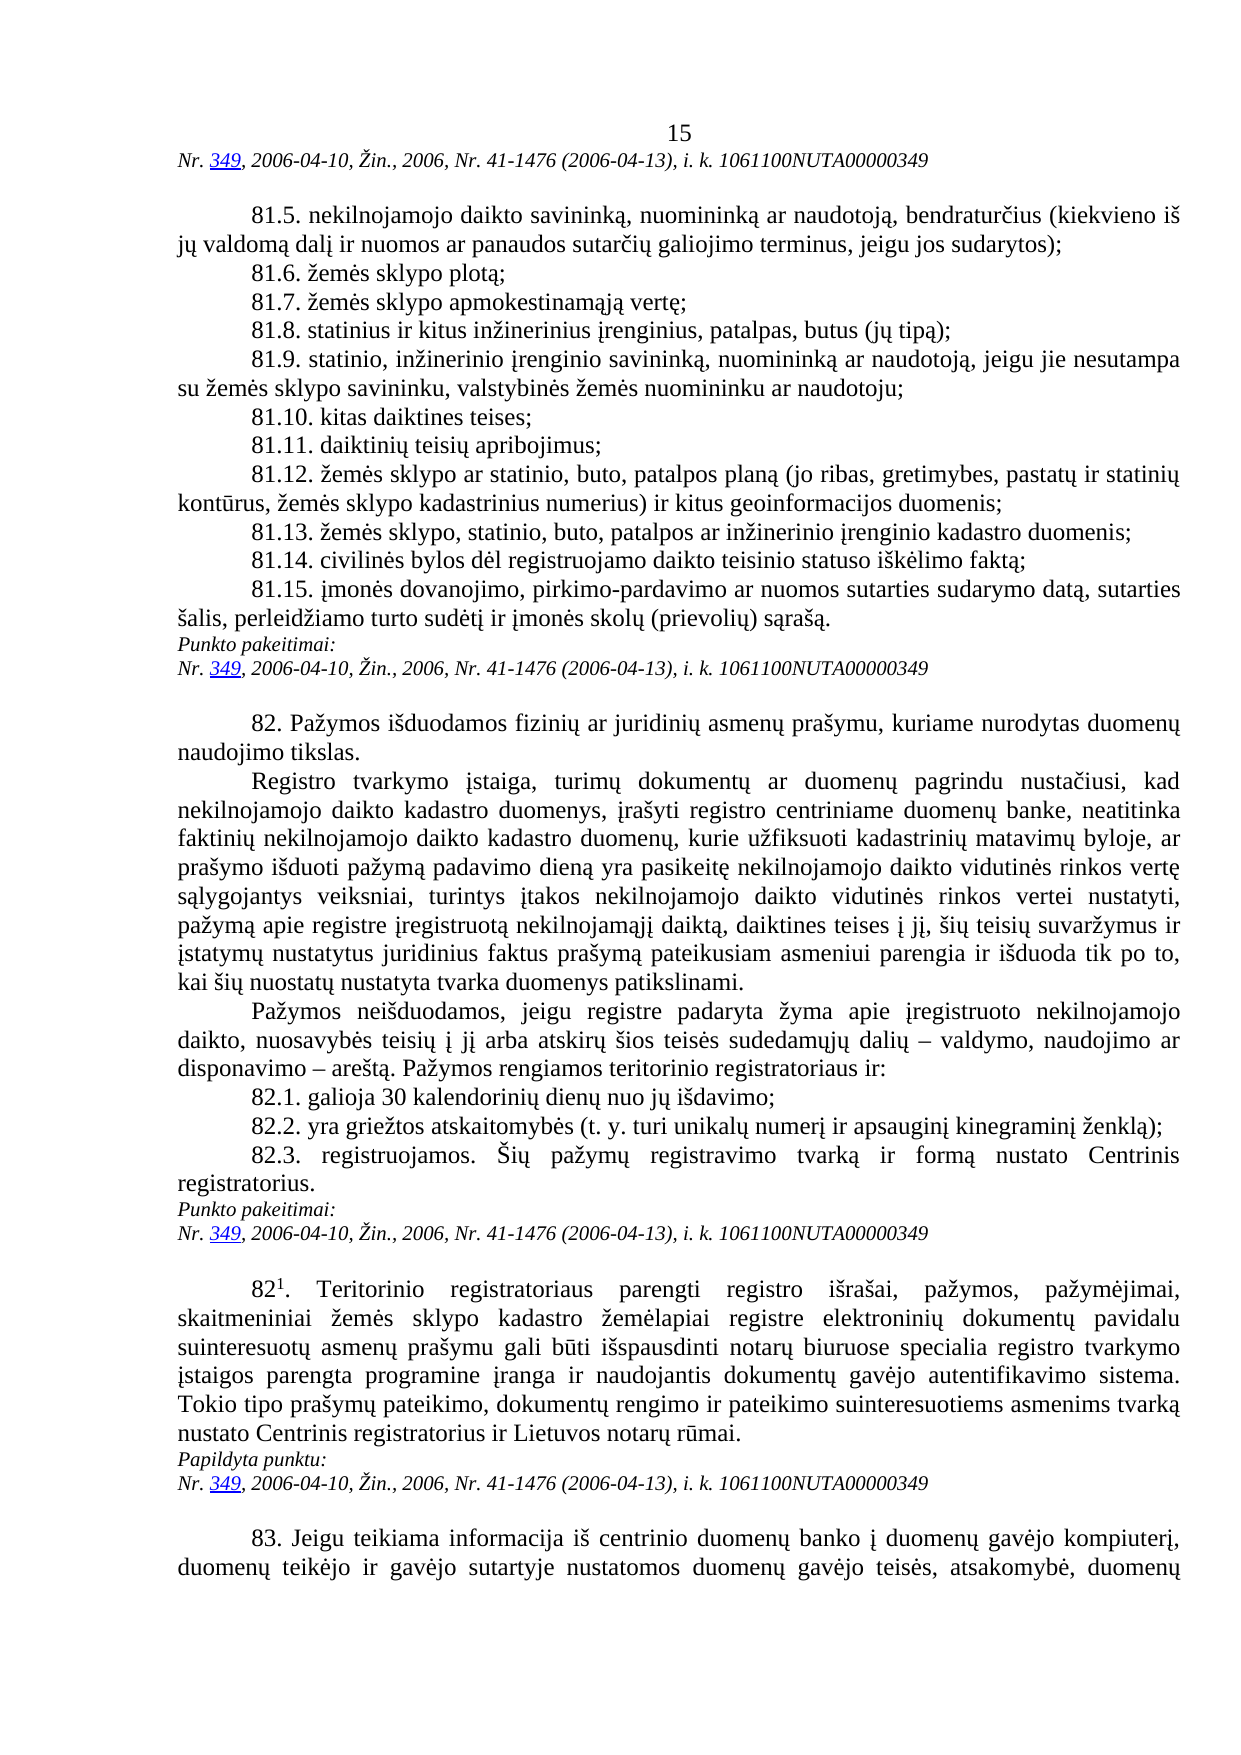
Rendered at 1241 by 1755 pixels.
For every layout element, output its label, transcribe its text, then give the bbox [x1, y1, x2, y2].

text 82. Pažymos išduodamos fizinių ar juridinių asmenų prašymu, kuriame nurodytas duomenų naudojimo tikslas. [177, 708, 1181, 766]
text 83. Jeigu teikiama informacija iš centrinio duomenų banko į duomenų gavėjo kompiuterį, duomenų teikėjo ir gavėjo sutartyje nustatomos duomenų gavėjo teisės, atsakomybė, duomenų [177, 1523, 1181, 1581]
text 81.5. nekilnojamojo daikto savininką, nuomininką ar naudotoją, bendraturčius (kiekvieno iš jų valdomą dalį ir nuomos ar panaudos sutarčių galiojimo terminus, jeigu jos sudarytos); [177, 200, 1181, 258]
text 82.2. yra griežtos atskaitomybės (t. y. turi unikalų numerį ir apsauginį kinegraminį ženklą); [177, 1111, 1181, 1140]
text 81.9. statinio, inžinerinio įrenginio savininką, nuomininką ar naudotoją, jeigu jie nesutampa su žemės sklypo savininku, valstybinės žemės nuomininku ar naudotoju; [177, 344, 1181, 402]
text Punkto pakeitimai: [177, 632, 1181, 656]
text 81.13. žemės sklypo, statinio, buto, patalpos ar inžinerinio įrenginio kadastro duomenis; [177, 517, 1181, 545]
text 82.1. galioja 30 kalendorinių dienų nuo jų išdavimo; [177, 1082, 1181, 1111]
text 81.7. žemės sklypo apmokestinamąją vertę; [177, 287, 1181, 315]
text 81.14. civilinės bylos dėl registruojamo daikto teisinio statuso iškėlimo faktą; [177, 545, 1181, 574]
text Nr. 349, 2006-04-10, Žin., 2006, Nr. 41-1476 (2006-04-13), i. k. 1061100NUTA00000349 [177, 1471, 1181, 1495]
text Pažymos neišduodamos, jeigu registre padaryta žyma apie įregistruoto nekilnojamojo daikto, nuosavybės teisių į jį arba atskirų šios teisės sudedamųjų dalių – valdymo, naudojimo ar disponavimo – areštą. Pažymos rengiamos teritorinio registratoriaus ir: [177, 996, 1181, 1082]
text 821. Teritorinio registratoriaus parengti registro išrašai, pažymos, pažymėjimai, skaitmeniniai žemės sklypo kadastro žemėlapiai registre elektroninių dokumentų pavidalu suinteresuotų asmenų prašymu gali būti išspausdinti notarų biuruose specialia registro tvarkymo įstaigos parengta programine įranga ir naudojantis dokumentų gavėjo autentifikavimo sistema. Tokio tipo prašymų pateikimo, dokumentų rengimo ir pateikimo suinteresuotiems asmenims tvarką nustato Centrinis registratorius ir Lietuvos notarų rūmai. [177, 1274, 1181, 1447]
text 81.12. žemės sklypo ar statinio, buto, patalpos planą (jo ribas, gretimybes, pastatų ir statinių kontūrus, žemės sklypo kadastrinius numerius) ir kitus geoinformacijos duomenis; [177, 459, 1181, 517]
text Papildyta punktu: [177, 1447, 1181, 1471]
text Registro tvarkymo įstaiga, turimų dokumentų ar duomenų pagrindu nustačiusi, kad nekilnojamojo daikto kadastro duomenys, įrašyti registro centriniame duomenų banke, neatitinka faktinių nekilnojamojo daikto kadastro duomenų, kurie užfiksuoti kadastrinių matavimų byloje, ar prašymo išduoti pažymą padavimo dieną yra pasikeitę nekilnojamojo daikto vidutinės rinkos vertę sąlygojantys veiksniai, turintys įtakos nekilnojamojo daikto vidutinės rinkos vertei nustatyti, pažymą apie registre įregistruotą nekilnojamąjį daiktą, daiktines teises į jį, šių teisių suvaržymus ir įstatymų nustatytus juridinius faktus prašymą pateikusiam asmeniui parengia ir išduoda tik po to, kai šių nuostatų nustatyta tvarka duomenys patikslinami. [177, 766, 1181, 996]
text 81.10. kitas daiktines teises; [177, 402, 1181, 430]
text 81.6. žemės sklypo plotą; [177, 258, 1181, 287]
text Nr. 349, 2006-04-10, Žin., 2006, Nr. 41-1476 (2006-04-13), i. k. 1061100NUTA00000349 [177, 1221, 1181, 1245]
text Nr. 349, 2006-04-10, Žin., 2006, Nr. 41-1476 (2006-04-13), i. k. 1061100NUTA00000349 [177, 656, 1181, 680]
text 82.3. registruojamos. Šių pažymų registravimo tvarką ir formą nustato Centrinis registratorius. [177, 1140, 1181, 1197]
text 81.15. įmonės dovanojimo, pirkimo-pardavimo ar nuomos sutarties sudarymo datą, sutarties šalis, perleidžiamo turto sudėtį ir įmonės skolų (prievolių) sąrašą. [177, 574, 1181, 632]
text Punkto pakeitimai: [177, 1197, 1181, 1221]
text 81.11. daiktinių teisių apribojimus; [177, 430, 1181, 459]
text 81.8. statinius ir kitus inžinerinius įrenginius, patalpas, butus (jų tipą); [177, 315, 1181, 344]
text Nr. 349, 2006-04-10, Žin., 2006, Nr. 41-1476 (2006-04-13), i. k. 1061100NUTA00000349 [177, 148, 1181, 172]
